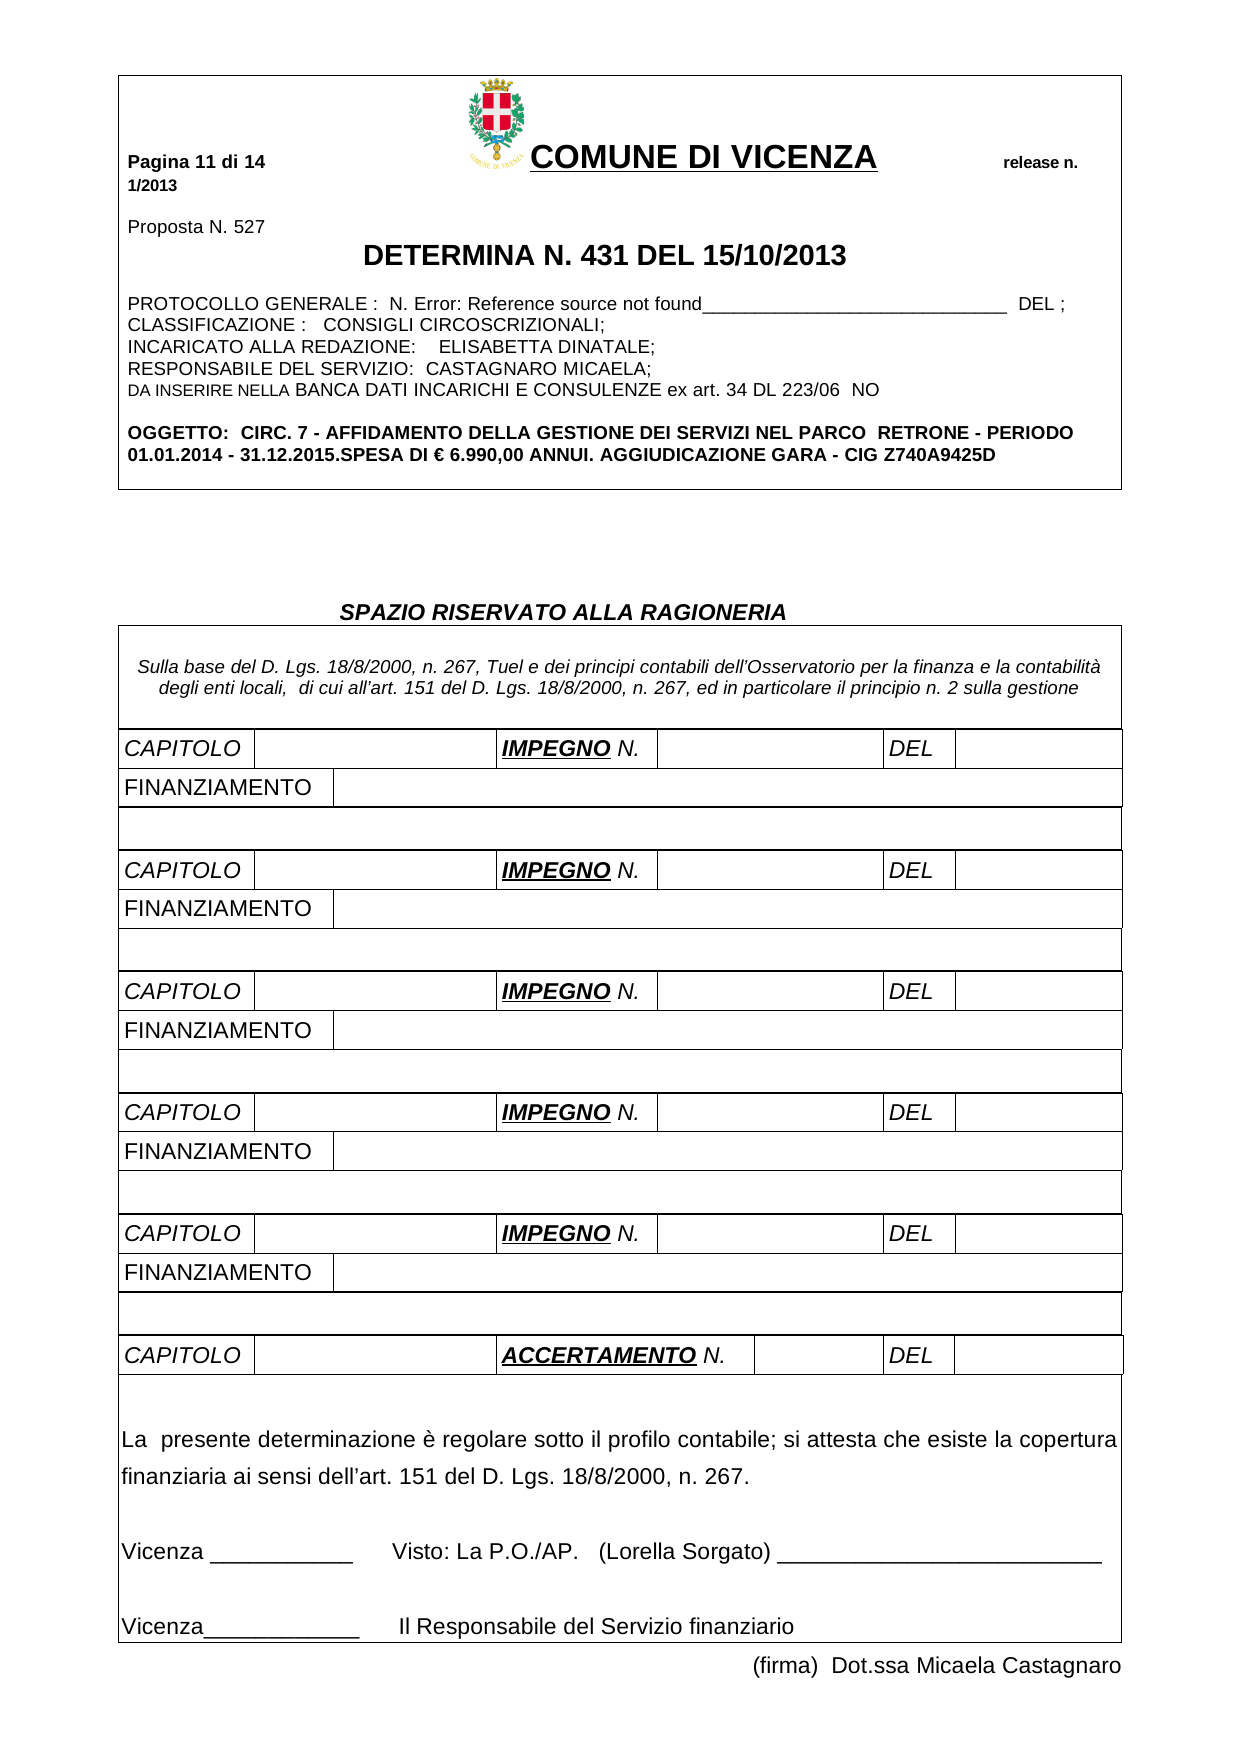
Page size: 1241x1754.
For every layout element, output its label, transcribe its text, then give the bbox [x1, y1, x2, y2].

table_header ACCERTAMENTO N. [497, 1336, 754, 1374]
table_header CAPITOLO [119, 972, 254, 1010]
table_header CAPITOLO [119, 1336, 254, 1374]
table_header [658, 1094, 883, 1131]
table_header [255, 730, 496, 768]
table_header [658, 730, 883, 768]
table_header IMPEGNO N. [497, 851, 657, 889]
table_header [956, 1094, 1122, 1131]
table_header FINANZIAMENTO [119, 890, 333, 928]
table_header [255, 1094, 496, 1131]
table_header DEL [884, 730, 955, 768]
table_header CAPITOLO [119, 1094, 254, 1131]
table_header [956, 972, 1122, 1010]
table_header [956, 730, 1122, 768]
table_header [334, 769, 1122, 806]
text Vicenza____________ Il Responsabile del Servizio finanziario [119, 1599, 1121, 1642]
table_header [956, 851, 1122, 889]
table_header CAPITOLO [119, 1215, 254, 1253]
text La presente determinazione è regolare sotto il profilo contabile; si attesta che esiste la copertura finanziaria ai sensi dell’art. 151 del D. Lgs. 18/8/2000, n. 267. [119, 1411, 1121, 1489]
table_header DEL [884, 1215, 955, 1253]
table_header FINANZIAMENTO [119, 769, 333, 806]
table_header FINANZIAMENTO [119, 1011, 333, 1049]
table_header [658, 972, 883, 1010]
text SPAZIO RISERVATO ALLA RAGIONERIA [118, 598, 1122, 625]
table_header [334, 1254, 1122, 1291]
table_header [956, 1215, 1122, 1253]
table_header [955, 1336, 1123, 1374]
table_header [334, 890, 1122, 928]
table_header [255, 851, 496, 889]
table_header DEL [884, 851, 955, 889]
table_header IMPEGNO N. [497, 972, 657, 1010]
text Vicenza ___________ Visto: La P.O./AP. (Lorella Sorgato) _________________________ [119, 1524, 1121, 1564]
table_header FINANZIAMENTO [119, 1132, 333, 1170]
table_header [755, 1336, 883, 1374]
table_header DEL [884, 1336, 954, 1374]
table_header [658, 1215, 883, 1253]
table_header [334, 1132, 1122, 1170]
table_header FINANZIAMENTO [119, 1254, 333, 1291]
table_header [334, 1011, 1122, 1049]
table_header IMPEGNO N. [497, 1215, 657, 1253]
table_header DEL [884, 972, 955, 1010]
table_header CAPITOLO [119, 730, 254, 768]
text Sulla base del D. Lgs. 18/8/2000, n. 267, Tuel e dei principi contabili dell’Osservatorio per la finanza e la contabilità degli enti locali, di cui all’art. 151 del D. Lgs. 18/8/2000, n. 267, ed in particolare il principio n. 2 sulla gestione [119, 652, 1121, 699]
table_header IMPEGNO N. [497, 730, 657, 768]
table_header DEL [884, 1094, 955, 1131]
table_header [255, 1215, 496, 1253]
table_header [658, 851, 883, 889]
table_header [255, 972, 496, 1010]
table_header IMPEGNO N. [497, 1094, 657, 1131]
table_header CAPITOLO [119, 851, 254, 889]
picture [468, 78, 525, 169]
table_header [255, 1336, 496, 1374]
